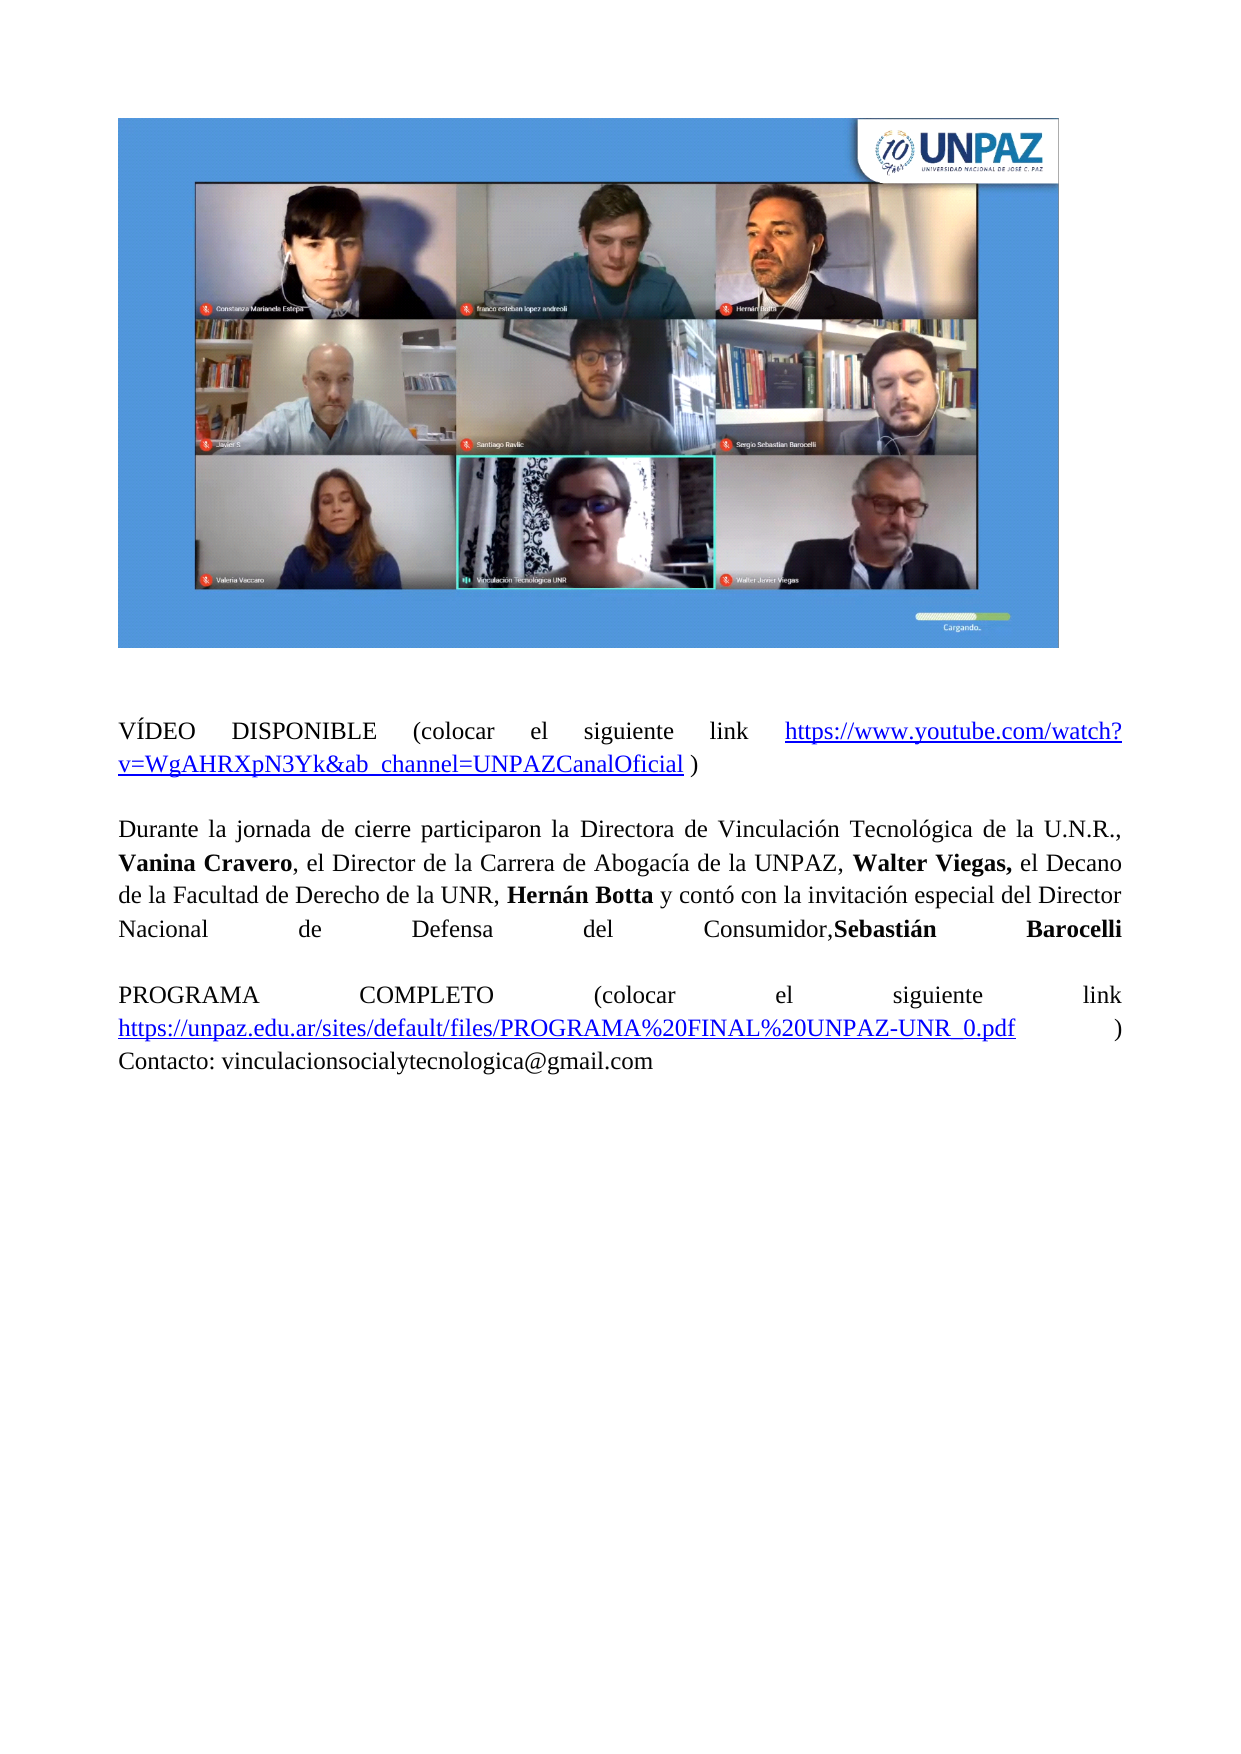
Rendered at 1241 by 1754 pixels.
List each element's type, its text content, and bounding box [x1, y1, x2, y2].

text VÍDEO DISPONIBLE (colocar el siguiente link https://www.youtube.com/watch?v=WgAHRXpN3YkHYPERLINK "https://www.youtube.com/watch?v=WgAHRXpN3Yk&ab_channel=UNPAZCanalOficial"&HYPERLINK "https://www.youtube.com/watch?v=WgAHRXpN3Yk&ab_channel=UNPAZCanalOficial"ab_channel=UNPAZCanalOficial ) [118, 716, 1122, 778]
text Durante la jornada de cierre participaron la Directora de Vinculación Tecnológica de la U.N.R., Vanina Cravero, el Director de la Carrera de Abogacía de la UNPAZ, Walter Viegas, el Decano de la Facultad de Derecho de la UNR, Hernán Botta y contó con la invitación especial del Director Nacional de Defensa del Consumidor,Sebastián Barocelli PROGRAMA COMPLETO (colocar el siguiente link https://unpaz.edu.ar/sites/default/files/PROGRAMA%20FINAL%20UNPAZ-UNR_0.pdf ) Contacto: vinculacionsocialytecnologica@gmail.com [118, 814, 1122, 1074]
